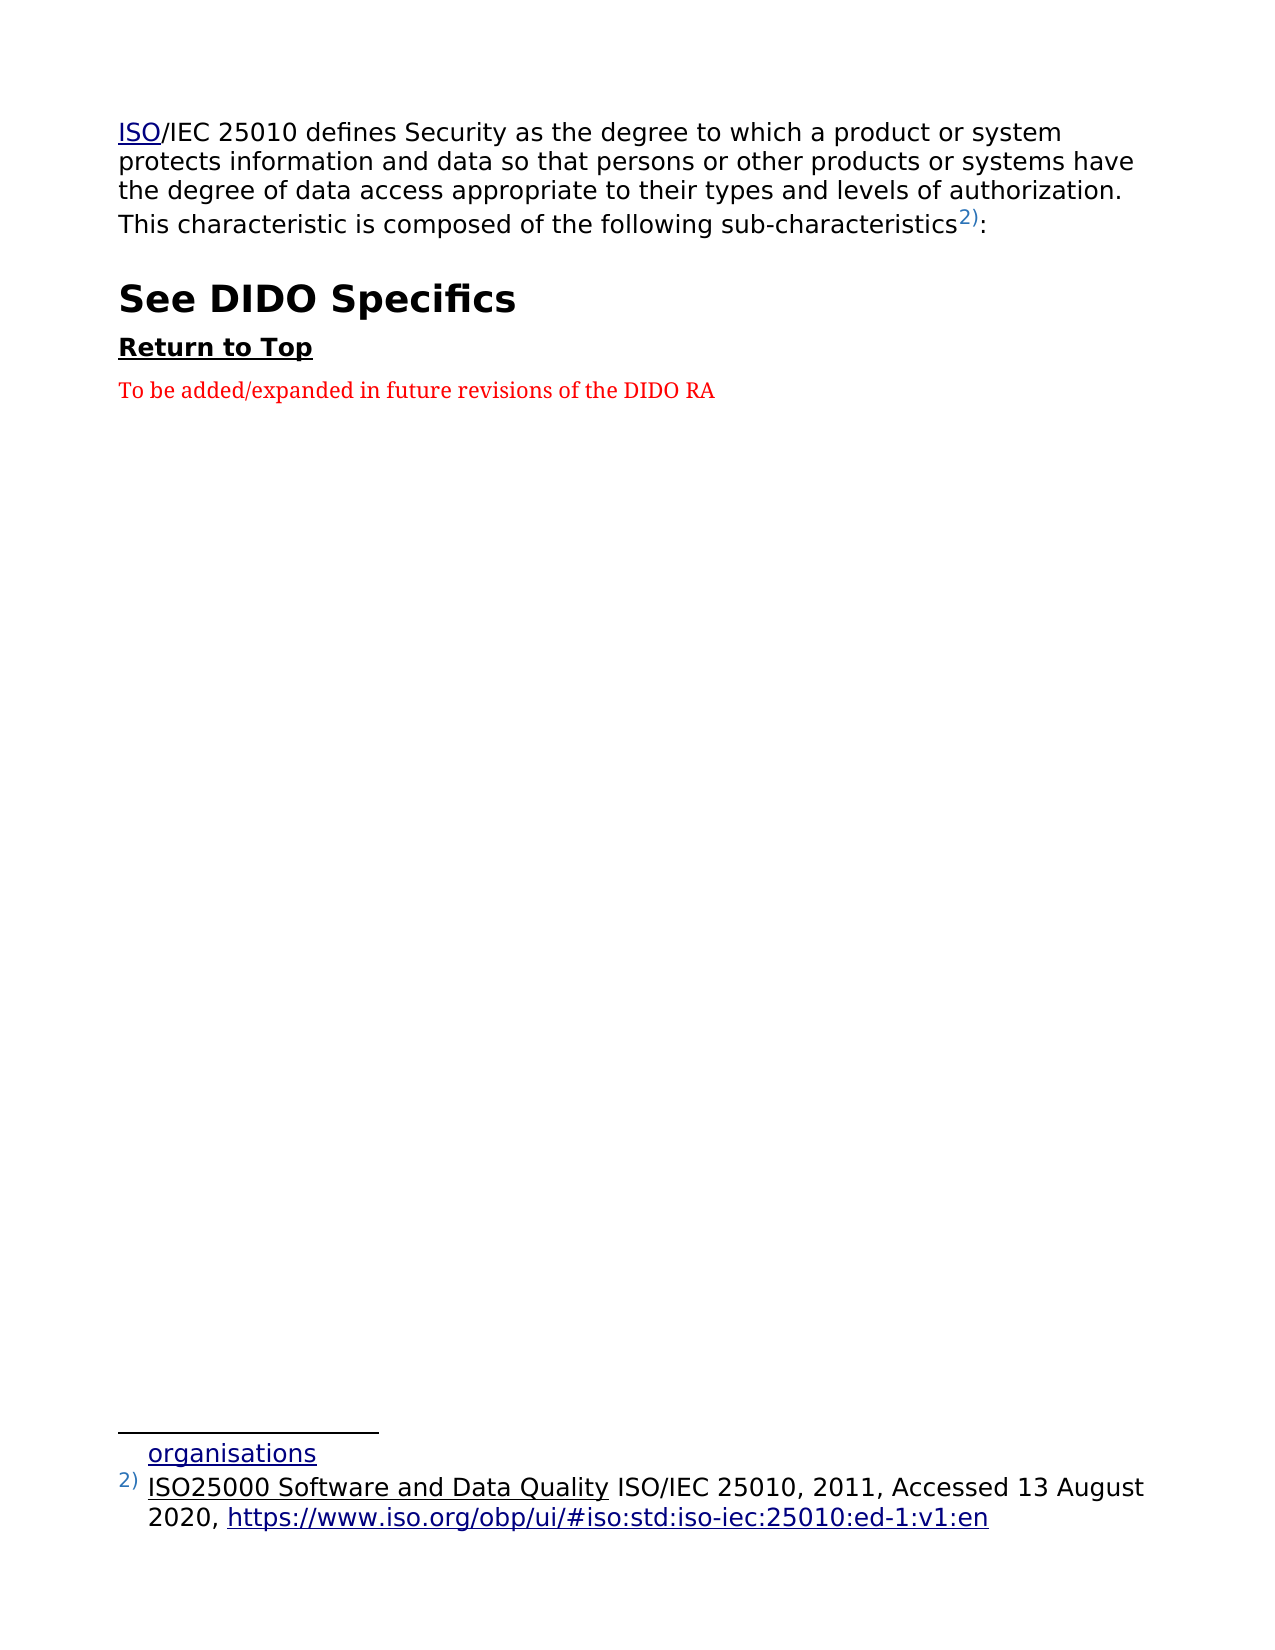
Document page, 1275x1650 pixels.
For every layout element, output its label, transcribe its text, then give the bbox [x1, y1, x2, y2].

text To be added/expanded in future revisions of the DIDO RA [118, 375, 1157, 405]
text ISO25000 Software and Data Quality ISO/IEC 25010, 2011, Accessed 13 August 2020, https://www.iso.org/obp/ui/#iso:std:iso-iec:25010:ed-1:v1:en [118, 1469, 1157, 1532]
text ISO/IEC 25010 defines Security as the degree to which a product or system protects information and data so that persons or other products or systems have the degree of data access appropriate to their types and levels of authorization. This characteristic is composed of the following sub-characteristics: [118, 118, 1157, 240]
text Return to Top [118, 333, 1157, 362]
subtitle See DIDO Specifics [118, 277, 1157, 321]
